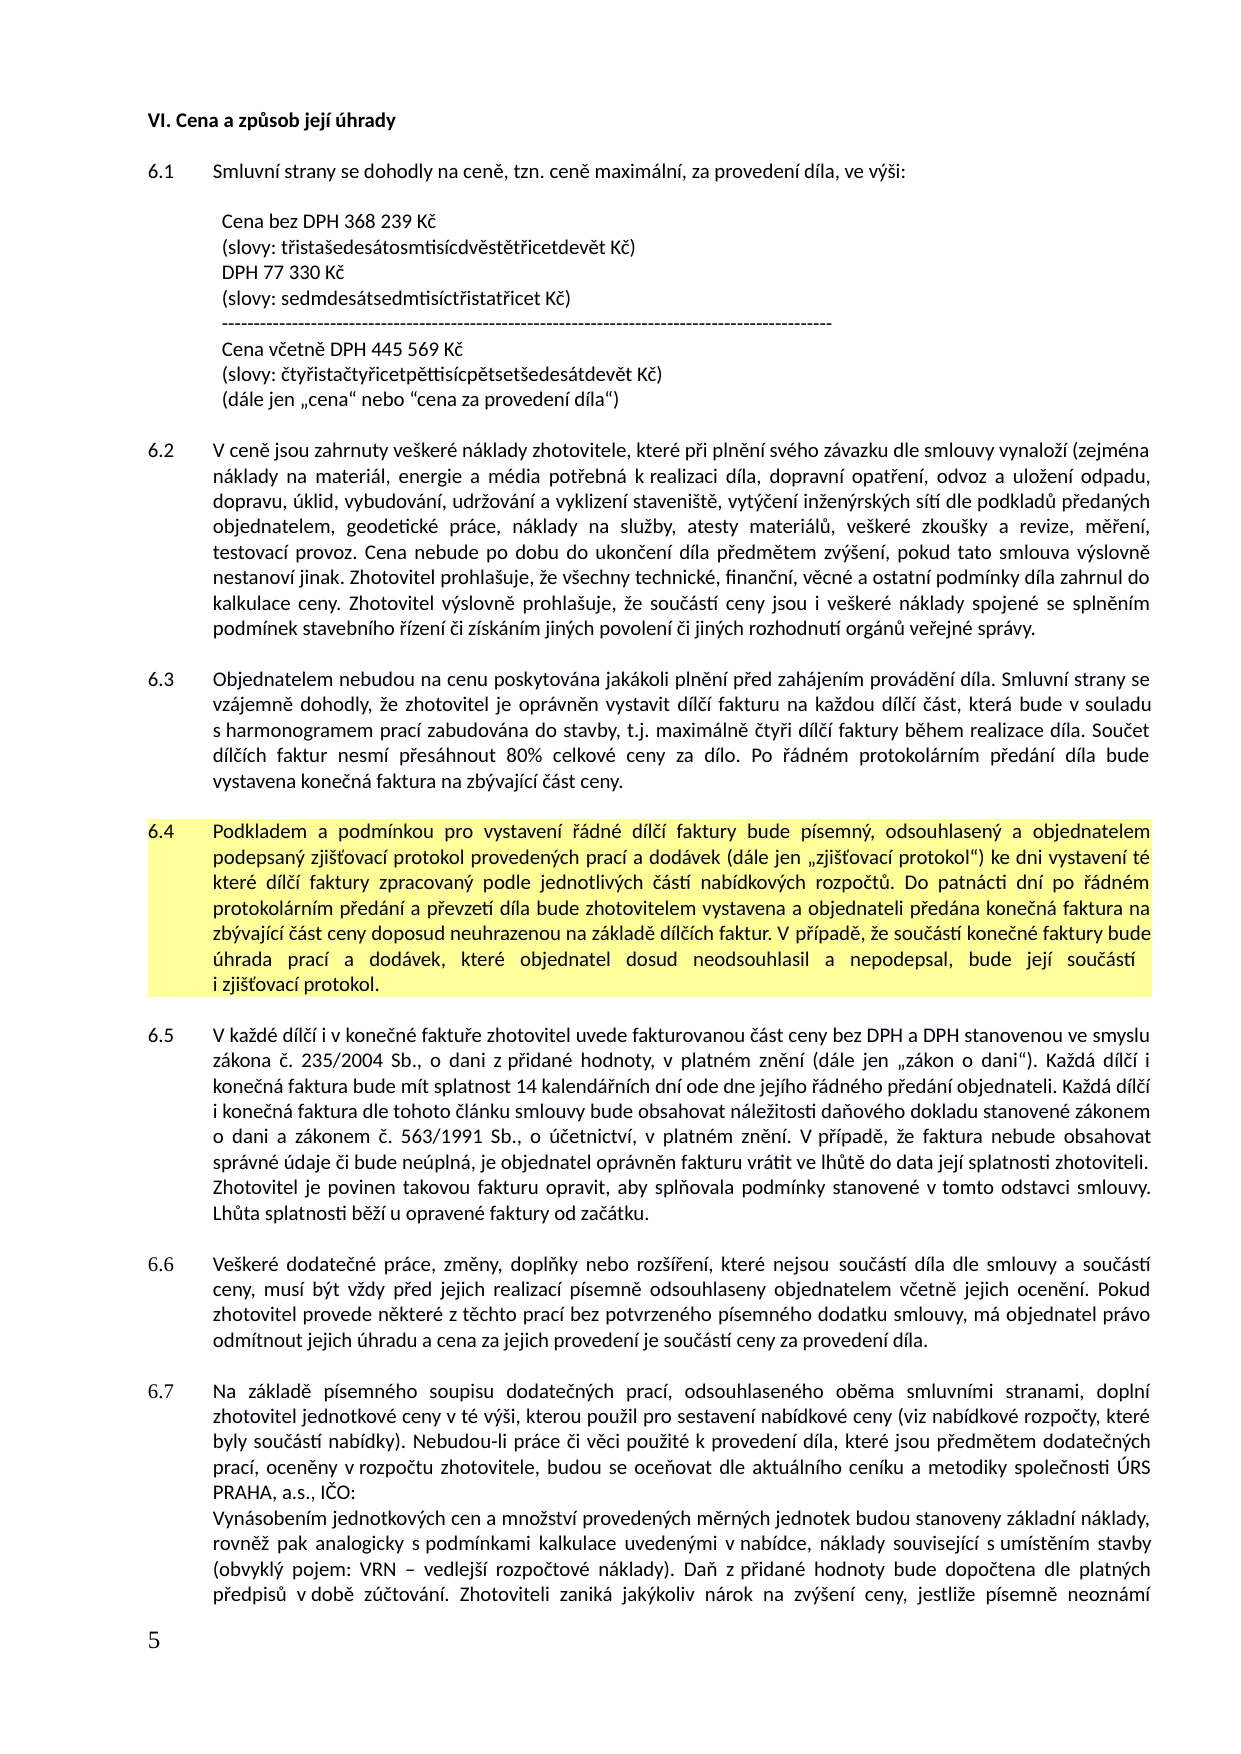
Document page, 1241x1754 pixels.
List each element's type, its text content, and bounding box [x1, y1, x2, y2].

list Objednatelem nebudou na cenu poskytována jakákoli plnění před zahájením provádění díla. Smluvní strany se vzájemně dohodly, že zhotovitel je oprávněn vystavit dílčí fakturu na každou dílčí část, která bude v souladu s harmonogramem prací zabudována do stavby, t.j. maximálně čtyři dílčí faktury během realizace díla. Součet dílčích faktur nesmí přesáhnout 80% celkové ceny za dílo. Po řádném protokolárním předání díla bude vystavena konečná faktura na zbývající část ceny. [148, 666, 1152, 793]
text ------------------------------------------------------------------------------------------------ [148, 310, 1152, 336]
text (slovy: sedmdesátsedmtisíctřistatřicet Kč) [148, 285, 1152, 310]
list Podkladem a podmínkou pro vystavení řádné dílčí faktury bude písemný, odsouhlasený a objednatelem podepsaný zjišťovací protokol provedených prací a dodávek (dále jen „zjišťovací protokol“) ke dni vystavení té které dílčí faktury zpracovaný podle jednotlivých částí nabídkových rozpočtů. Do patnácti dní po řádném protokolárním předání a převzetí díla bude zhotovitelem vystavena a objednateli předána konečná faktura na zbývající část ceny doposud neuhrazenou na základě dílčích faktur. V případě, že součástí konečné faktury bude úhrada prací a dodávek, které objednatel dosud neodsouhlasil a nepodepsal, bude její součástí i zjišťovací protokol. [148, 819, 1152, 997]
text DPH 77 330 Kč [148, 259, 1152, 285]
list Smluvní strany se dohodly na ceně, tzn. ceně maximální, za provedení díla, ve výši: [148, 158, 1152, 183]
list Na základě písemného soupisu dodatečných prací, odsouhlaseného oběma smluvními stranami, doplní zhotovitel jednotkové ceny v té výši, kterou použil pro sestavení nabídkové ceny (viz nabídkové rozpočty, které byly součástí nabídky). Nebudou-li práce či věci použité k provedení díla, které jsou předmětem dodatečných prací, oceněny v rozpočtu zhotovitele, budou se oceňovat dle aktuálního ceníku a metodiky společnosti ÚRS PRAHA, a.s., IČO: [148, 1378, 1152, 1505]
text Vynásobením jednotkových cen a množství provedených měrných jednotek budou stanoveny základní náklady, rovněž pak analogicky s podmínkami kalkulace uvedenými v nabídce, náklady související s umístěním stavby (obvyklý pojem: VRN – vedlejší rozpočtové náklady). Daň z přidané hodnoty bude dopočtena dle platných předpisů v době zúčtování. Zhotoviteli zaniká jakýkoliv nárok na zvýšení ceny, jestliže písemně neoznámí [213, 1505, 1152, 1607]
text (dále jen „cena“ nebo “cena za provedení díla“) [148, 387, 1152, 412]
list V každé dílčí i v konečné faktuře zhotovitel uvede fakturovanou část ceny bez DPH a DPH stanovenou ve smyslu zákona č. 235/2004 Sb., o dani z přidané hodnoty, v platném znění (dále jen „zákon o dani“). Každá dílčí i konečná faktura bude mít splatnost 14 kalendářních dní ode dne jejího řádného předání objednateli. Každá dílčí i konečná faktura dle tohoto článku smlouvy bude obsahovat náležitosti daňového dokladu stanovené zákonem o dani a zákonem č. 563/1991 Sb., o účetnictví, v platném znění. V případě, že faktura nebude obsahovat správné údaje či bude neúplná, je objednatel oprávněn fakturu vrátit ve lhůtě do data její splatnosti zhotoviteli. Zhotovitel je povinen takovou fakturu opravit, aby splňovala podmínky stanovené v tomto odstavci smlouvy. Lhůta splatnosti běží u opravené faktury od začátku. [148, 1022, 1152, 1225]
list V ceně jsou zahrnuty veškeré náklady zhotovitele, které při plnění svého závazku dle smlouvy vynaloží (zejména náklady na materiál, energie a média potřebná k realizaci díla, dopravní opatření, odvoz a uložení odpadu, dopravu, úklid, vybudování, udržování a vyklizení staveniště, vytýčení inženýrských sítí dle podkladů předaných objednatelem, geodetické práce, náklady na služby, atesty materiálů, veškeré zkoušky a revize, měření, testovací provoz. Cena nebude po dobu do ukončení díla předmětem zvýšení, pokud tato smlouva výslovně nestanoví jinak. Zhotovitel prohlašuje, že všechny technické, finanční, věcné a ostatní podmínky díla zahrnul do kalkulace ceny. Zhotovitel výslovně prohlašuje, že součástí ceny jsou i veškeré náklady spojené se splněním podmínek stavebního řízení či získáním jiných povolení či jiných rozhodnutí orgánů veřejné správy. [148, 437, 1152, 641]
text Cena včetně DPH 445 569 Kč [148, 336, 1152, 361]
text VI. Cena a způsob její úhrady [148, 107, 1152, 132]
text Cena bez DPH 368 239 Kč [148, 209, 1152, 234]
list Veškeré dodatečné práce, změny, doplňky nebo rozšíření, které nejsou součástí díla dle smlouvy a součástí ceny, musí být vždy před jejich realizací písemně odsouhlaseny objednatelem včetně jejich ocenění. Pokud zhotovitel provede některé z těchto prací bez potvrzeného písemného dodatku smlouvy, má objednatel právo odmítnout jejich úhradu a cena za jejich provedení je součástí ceny za provedení díla. [148, 1251, 1152, 1352]
text (slovy: čtyřistačtyřicetpěttisícpětsetšedesátdevět Kč) [148, 361, 1152, 387]
text (slovy: třistašedesátosmtisícdvěstětřicetdevět Kč) [148, 234, 1152, 259]
